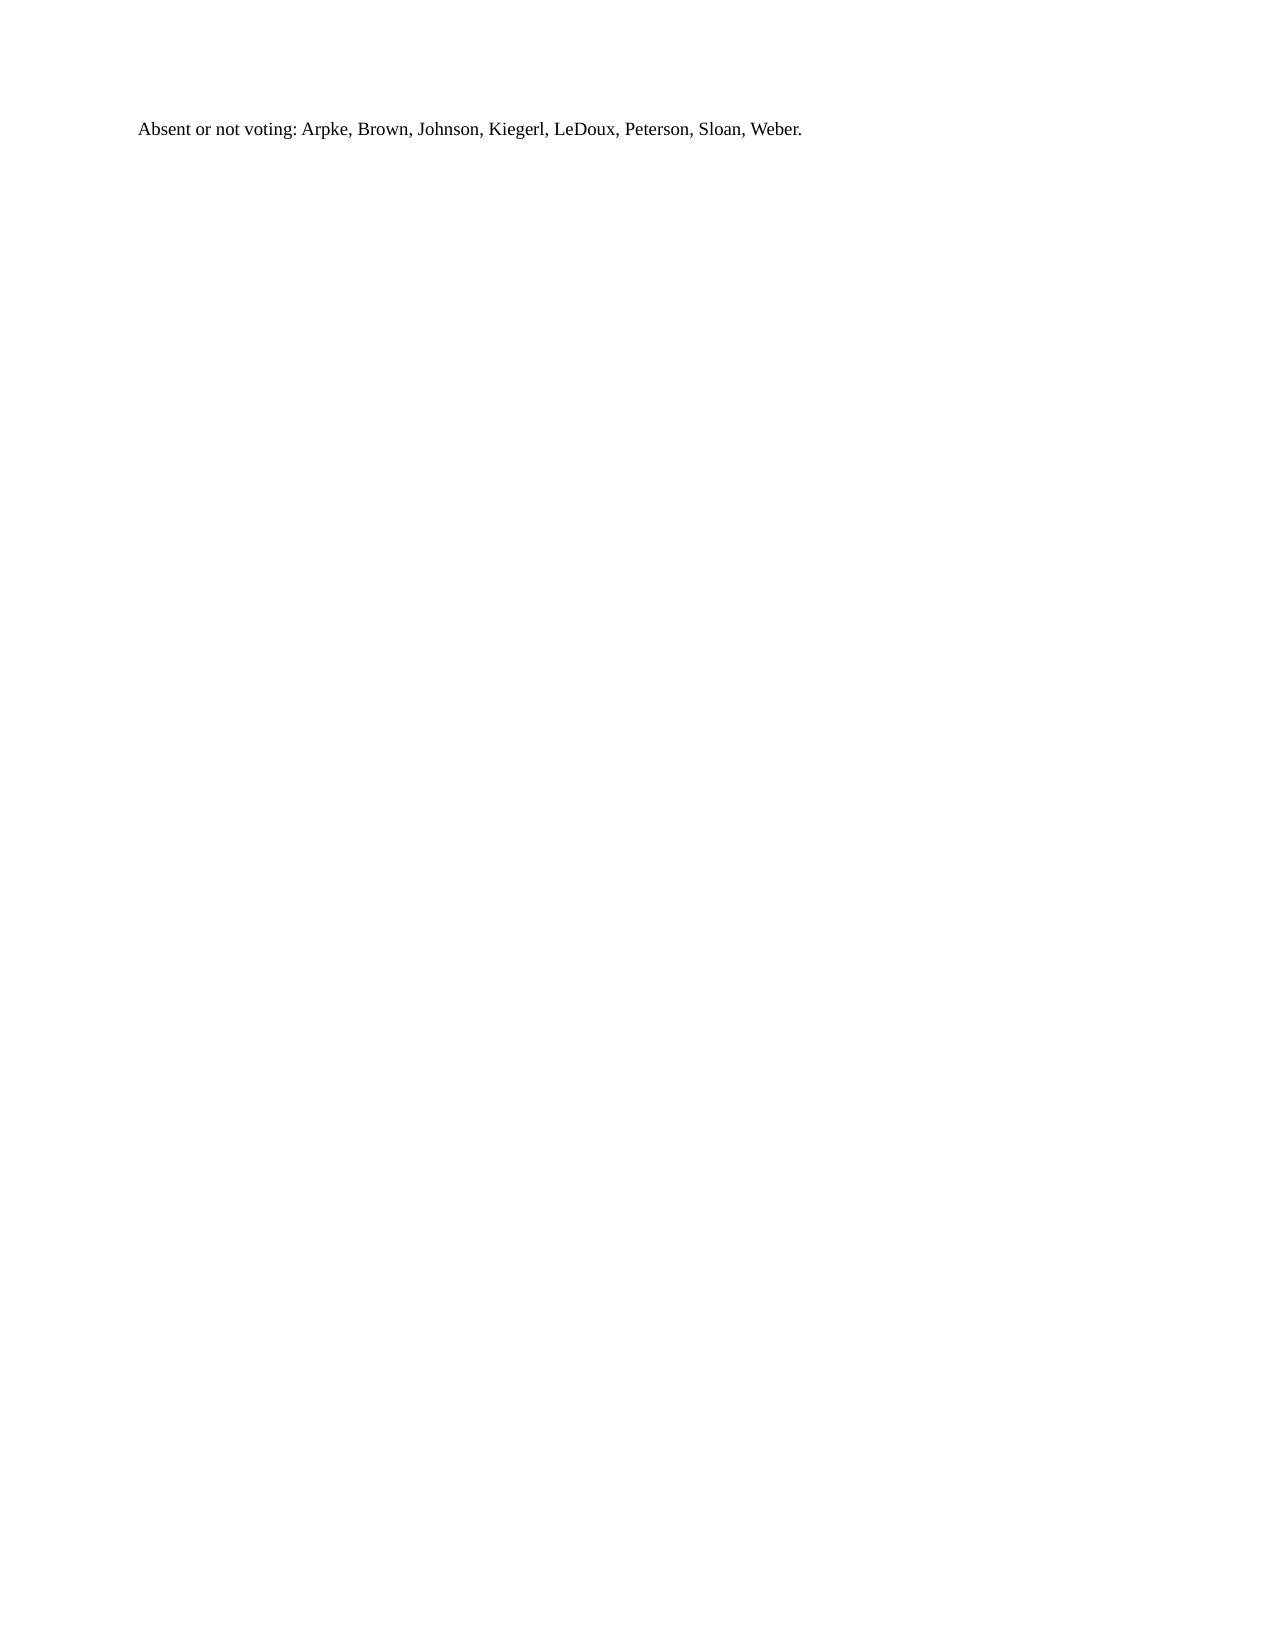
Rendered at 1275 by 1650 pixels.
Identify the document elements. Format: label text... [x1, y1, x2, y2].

text Absent or not voting: Arpke, Brown, Johnson, Kiegerl, LeDoux, Peterson, Sloan, Weber. [118, 118, 1157, 140]
